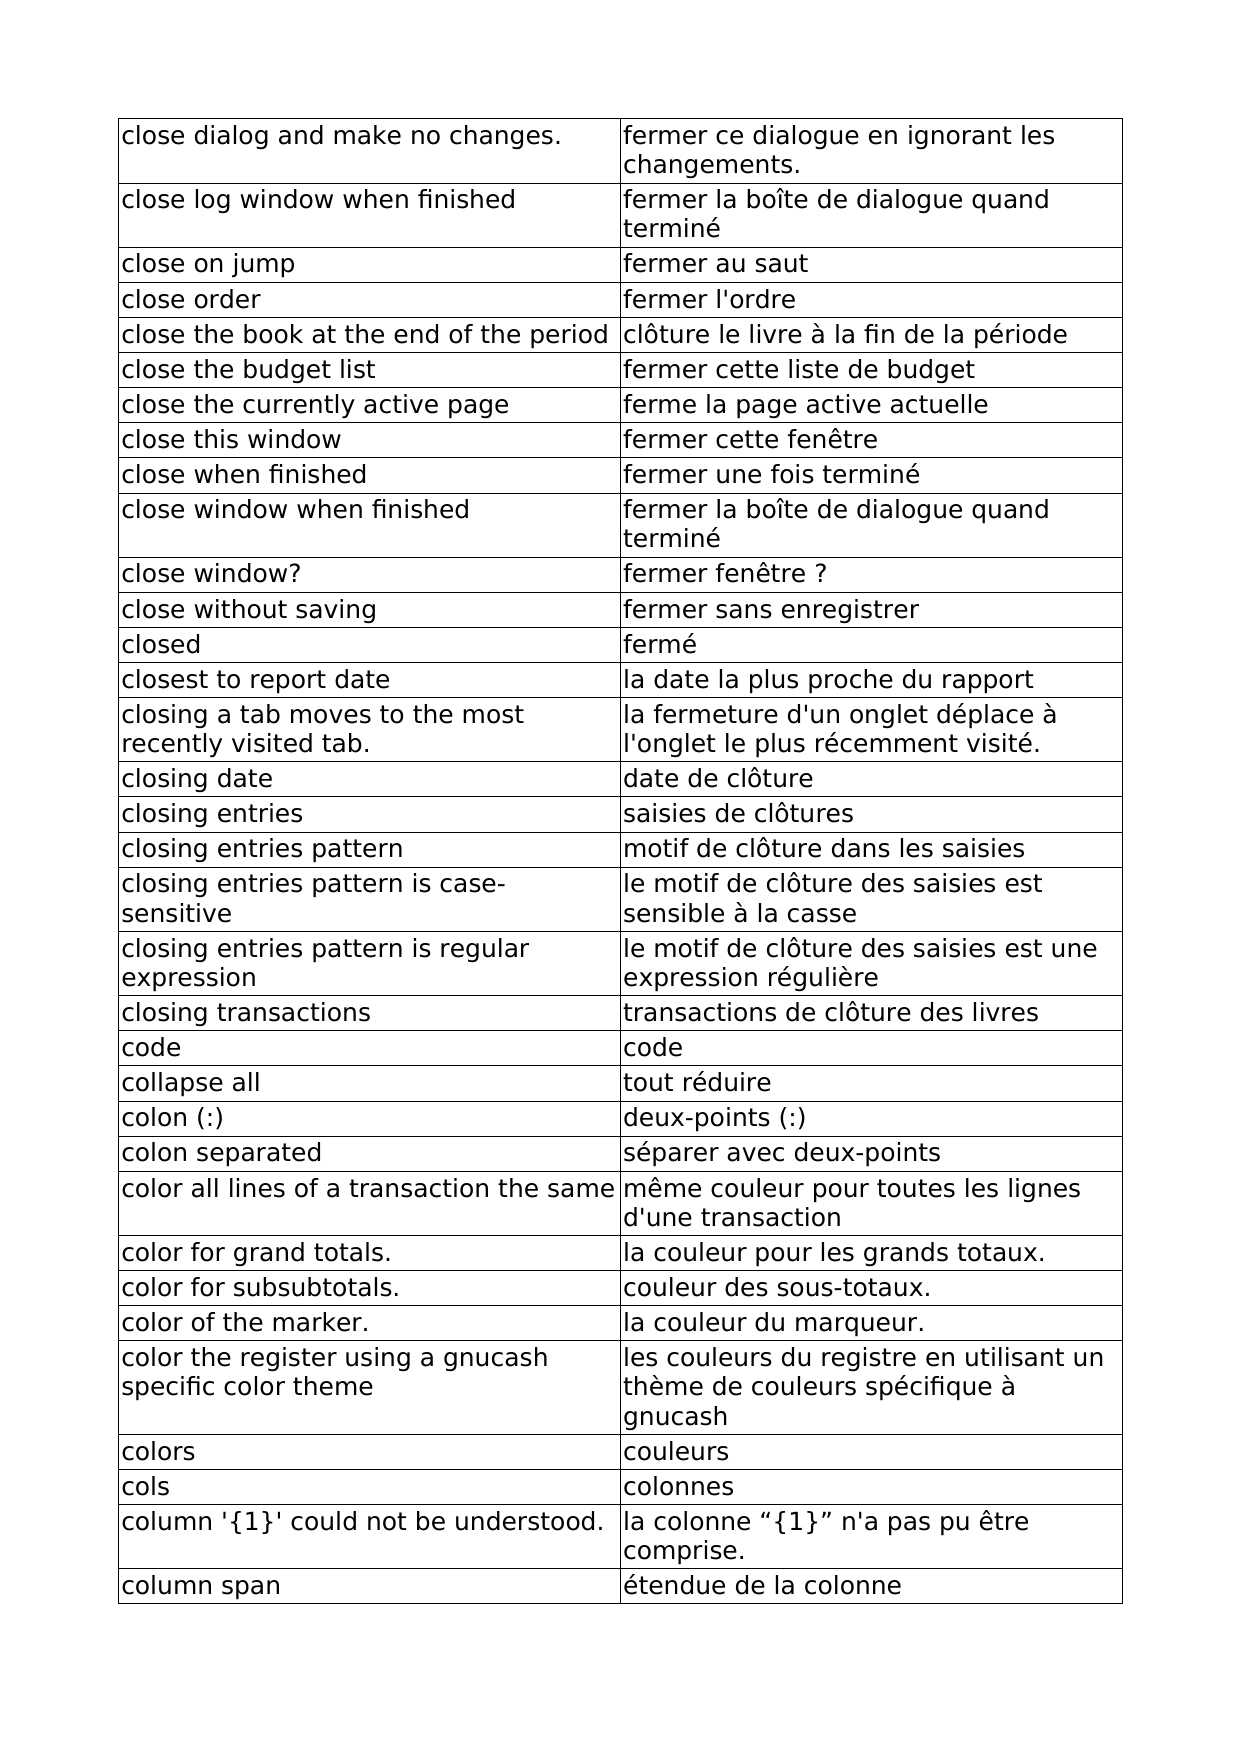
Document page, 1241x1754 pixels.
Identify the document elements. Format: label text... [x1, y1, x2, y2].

table_cell fermer cette liste de budget [621, 353, 1122, 387]
table_cell closing transactions [119, 996, 620, 1030]
table_cell closing a tab moves to the most recently visited tab. [119, 698, 620, 761]
table_cell la date la plus proche du rapport [621, 663, 1122, 697]
table_cell closed [119, 628, 620, 662]
table_cell même couleur pour toutes les lignes d'une transaction [621, 1172, 1122, 1235]
table_cell close dialog and make no changes. [119, 119, 620, 182]
table_cell close when finished [119, 458, 620, 492]
table_cell fermer ce dialogue en ignorant les changements. [621, 119, 1122, 182]
table_cell close the book at the end of the period [119, 318, 620, 352]
table_cell séparer avec deux-points [621, 1137, 1122, 1171]
table_cell colon separated [119, 1137, 620, 1171]
table_cell les couleurs du registre en utilisant un thème de couleurs spécifique à gnucash [621, 1341, 1122, 1434]
table_cell couleurs [621, 1435, 1122, 1469]
table_cell close the currently active page [119, 388, 620, 422]
table_cell la fermeture d'un onglet déplace à l'onglet le plus récemment visité. [621, 698, 1122, 761]
table_cell fermer l'ordre [621, 283, 1122, 317]
table_cell closing entries pattern is case-sensitive [119, 868, 620, 931]
table_cell fermer cette fenêtre [621, 423, 1122, 457]
table_cell ferme la page active actuelle [621, 388, 1122, 422]
table_cell code [119, 1031, 620, 1065]
table_cell closest to report date [119, 663, 620, 697]
table_cell date de clôture [621, 762, 1122, 796]
table_cell clôture le livre à la fin de la période [621, 318, 1122, 352]
table_cell couleur des sous-totaux. [621, 1271, 1122, 1305]
table_cell close order [119, 283, 620, 317]
table_cell color all lines of a transaction the same [119, 1172, 620, 1235]
table_cell la colonne “{1}” n'a pas pu être comprise. [621, 1505, 1122, 1568]
table_cell code [621, 1031, 1122, 1065]
table_cell closing entries pattern [119, 833, 620, 867]
table_cell fermer la boîte de dialogue quand terminé [621, 494, 1122, 557]
table_cell close the budget list [119, 353, 620, 387]
table_cell closing date [119, 762, 620, 796]
table_cell colors [119, 1435, 620, 1469]
table_cell fermé [621, 628, 1122, 662]
table_cell la couleur du marqueur. [621, 1306, 1122, 1340]
table_cell close on jump [119, 248, 620, 282]
table_cell étendue de la colonne [621, 1569, 1122, 1603]
table_cell fermer sans enregistrer [621, 593, 1122, 627]
table_cell transactions de clôture des livres [621, 996, 1122, 1030]
table_cell closing entries [119, 797, 620, 832]
table_cell color for grand totals. [119, 1236, 620, 1270]
table_cell close window when finished [119, 494, 620, 557]
table_cell close log window when finished [119, 184, 620, 247]
table_cell le motif de clôture des saisies est une expression régulière [621, 932, 1122, 995]
table_cell fermer la boîte de dialogue quand terminé [621, 184, 1122, 247]
table_cell colon (:) [119, 1102, 620, 1136]
table_cell column span [119, 1569, 620, 1603]
table_cell color the register using a gnucash specific color theme [119, 1341, 620, 1434]
table_cell color of the marker. [119, 1306, 620, 1340]
table_cell color for subsubtotals. [119, 1271, 620, 1305]
table_cell deux-points (:) [621, 1102, 1122, 1136]
table_cell close this window [119, 423, 620, 457]
table_cell cols [119, 1470, 620, 1504]
table_cell fermer une fois terminé [621, 458, 1122, 492]
table_cell motif de clôture dans les saisies [621, 833, 1122, 867]
table_cell colonnes [621, 1470, 1122, 1504]
table_cell close window? [119, 558, 620, 592]
table_cell collapse all [119, 1066, 620, 1101]
table_cell saisies de clôtures [621, 797, 1122, 832]
table_cell close without saving [119, 593, 620, 627]
table_cell fermer fenêtre ? [621, 558, 1122, 592]
table_cell closing entries pattern is regular expression [119, 932, 620, 995]
table_cell column '{1}' could not be understood. [119, 1505, 620, 1568]
table_cell le motif de clôture des saisies est sensible à la casse [621, 868, 1122, 931]
table_cell tout réduire [621, 1066, 1122, 1101]
table_cell fermer au saut [621, 248, 1122, 282]
table_cell la couleur pour les grands totaux. [621, 1236, 1122, 1270]
